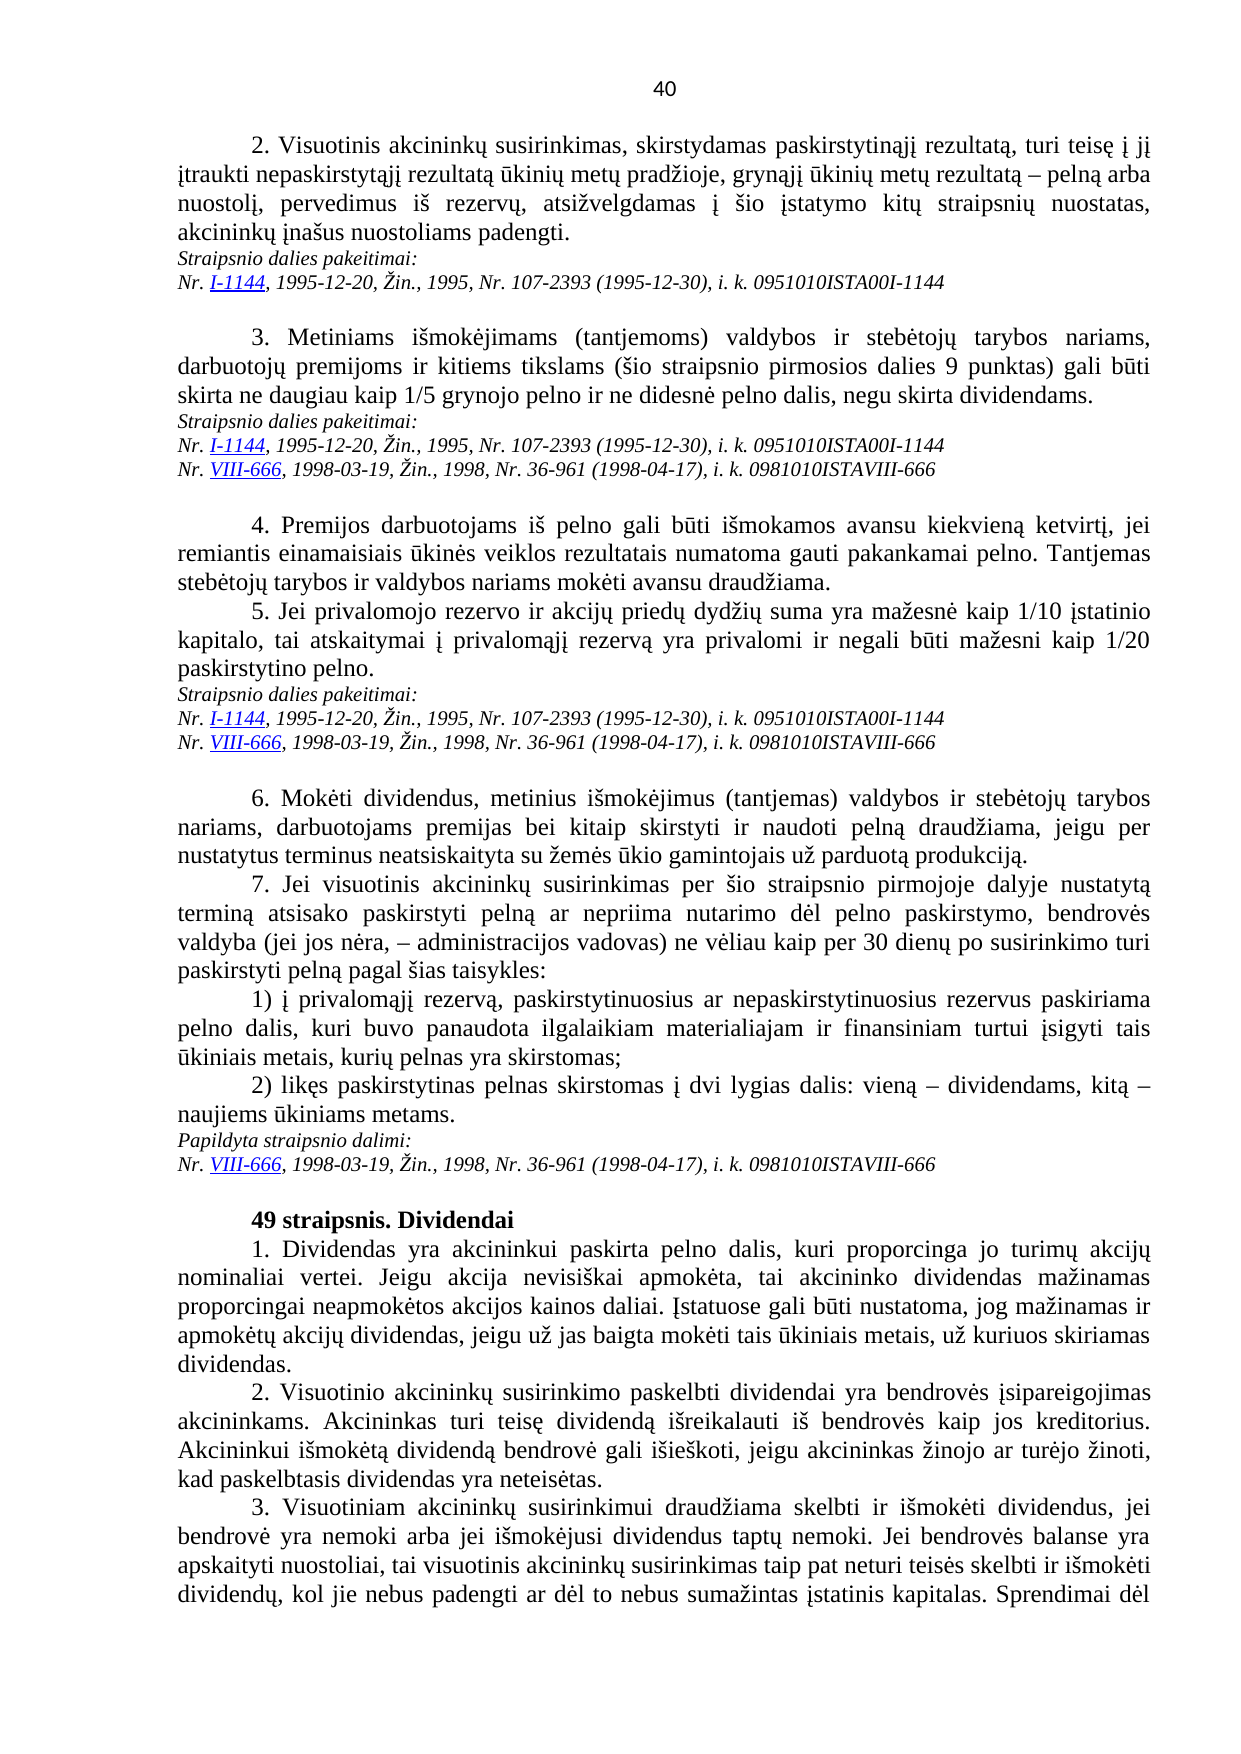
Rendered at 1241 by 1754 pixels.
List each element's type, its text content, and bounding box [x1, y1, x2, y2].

text Straipsnio dalies pakeitimai: [177, 409, 1152, 433]
text 7. Jei visuotinis akcininkų susirinkimas per šio straipsnio pirmojoje dalyje nustatytą terminą atsisako paskirstyti pelną ar nepriima nutarimo dėl pelno paskirstymo, bendrovės valdyba (jei jos nėra, – administracijos vadovas) ne vėliau kaip per 30 dienų po susirinkimo turi paskirstyti pelną pagal šias taisykles: [177, 869, 1152, 984]
text Nr. VIII-666, 1998-03-19, Žin., 1998, Nr. 36-961 (1998-04-17), i. k. 0981010ISTAVIII-666 [177, 457, 1152, 481]
text 3. Metiniams išmokėjimams (tantjemoms) valdybos ir stebėtojų tarybos nariams, darbuotojų premijoms ir kitiems tikslams (šio straipsnio pirmosios dalies 9 punktas) gali būti skirta ne daugiau kaip 1/5 grynojo pelno ir ne didesnė pelno dalis, negu skirta dividendams. [177, 322, 1152, 409]
text Nr. I-1144, 1995-12-20, Žin., 1995, Nr. 107-2393 (1995-12-30), i. k. 0951010ISTA00I-1144 [177, 270, 1152, 294]
text 3. Visuotiniam akcininkų susirinkimui draudžiama skelbti ir išmokėti dividendus, jei bendrovė yra nemoki arba jei išmokėjusi dividendus taptų nemoki. Jei bendrovės balanse yra apskaityti nuostoliai, tai visuotinis akcininkų susirinkimas taip pat neturi teisės skelbti ir išmokėti dividendų, kol jie nebus padengti ar dėl to nebus sumažintas įstatinis kapitalas. Sprendimai dėl [177, 1492, 1152, 1607]
text 1) į privalomąjį rezervą, paskirstytinuosius ar nepaskirstytinuosius rezervus paskiriama pelno dalis, kuri buvo panaudota ilgalaikiam materialiajam ir finansiniam turtui įsigyti tais ūkiniais metais, kurių pelnas yra skirstomas; [177, 984, 1152, 1071]
text 2. Visuotinio akcininkų susirinkimo paskelbti dividendai yra bendrovės įsipareigojimas akcininkams. Akcininkas turi teisę dividendą išreikalauti iš bendrovės kaip jos kreditorius. Akcininkui išmokėtą dividendą bendrovė gali išieškoti, jeigu akcininkas žinojo ar turėjo žinoti, kad paskelbtasis dividendas yra neteisėtas. [177, 1377, 1152, 1492]
text Nr. VIII-666, 1998-03-19, Žin., 1998, Nr. 36-961 (1998-04-17), i. k. 0981010ISTAVIII-666 [177, 1152, 1152, 1176]
text 5. Jei privalomojo rezervo ir akcijų priedų dydžių suma yra mažesnė kaip 1/10 įstatinio kapitalo, tai atskaitymai į privalomąjį rezervą yra privalomi ir negali būti mažesni kaip 1/20 paskirstytino pelno. [177, 596, 1152, 682]
text 1. Dividendas yra akcininkui paskirta pelno dalis, kuri proporcinga jo turimų akcijų nominaliai vertei. Jeigu akcija nevisiškai apmokėta, tai akcininko dividendas mažinamas proporcingai neapmokėtos akcijos kainos daliai. Įstatuose gali būti nustatoma, jog mažinamas ir apmokėtų akcijų dividendas, jeigu už jas baigta mokėti tais ūkiniais metais, už kuriuos skiriamas dividendas. [177, 1234, 1152, 1377]
text Straipsnio dalies pakeitimai: [177, 246, 1152, 270]
text 4. Premijos darbuotojams iš pelno gali būti išmokamos avansu kiekvieną ketvirtį, jei remiantis einamaisiais ūkinės veiklos rezultatais numatoma gauti pakankamai pelno. Tantjemas stebėtojų tarybos ir valdybos nariams mokėti avansu draudžiama. [177, 510, 1152, 596]
text Straipsnio dalies pakeitimai: [177, 682, 1152, 706]
text 6. Mokėti dividendus, metinius išmokėjimus (tantjemas) valdybos ir stebėtojų tarybos nariams, darbuotojams premijas bei kitaip skirstyti ir naudoti pelną draudžiama, jeigu per nustatytus terminus neatsiskaityta su žemės ūkio gamintojais už parduotą produkciją. [177, 783, 1152, 869]
text 2) likęs paskirstytinas pelnas skirstomas į dvi lygias dalis: vieną – dividendams, kitą – naujiems ūkiniams metams. [177, 1071, 1152, 1128]
text Nr. I-1144, 1995-12-20, Žin., 1995, Nr. 107-2393 (1995-12-30), i. k. 0951010ISTA00I-1144 [177, 433, 1152, 457]
text Nr. VIII-666, 1998-03-19, Žin., 1998, Nr. 36-961 (1998-04-17), i. k. 0981010ISTAVIII-666 [177, 730, 1152, 754]
text Papildyta straipsnio dalimi: [177, 1128, 1152, 1152]
text 2. Visuotinis akcininkų susirinkimas, skirstydamas paskirstytinąjį rezultatą, turi teisę į jį įtraukti nepaskirstytąjį rezultatą ūkinių metų pradžioje, grynąjį ūkinių metų rezultatą – pelną arba nuostolį, pervedimus iš rezervų, atsižvelgdamas į šio įstatymo kitų straipsnių nuostatas, akcininkų įnašus nuostoliams padengti. [177, 131, 1152, 246]
text 49 straipsnis. Dividendai [177, 1205, 1152, 1234]
text Nr. I-1144, 1995-12-20, Žin., 1995, Nr. 107-2393 (1995-12-30), i. k. 0951010ISTA00I-1144 [177, 706, 1152, 730]
